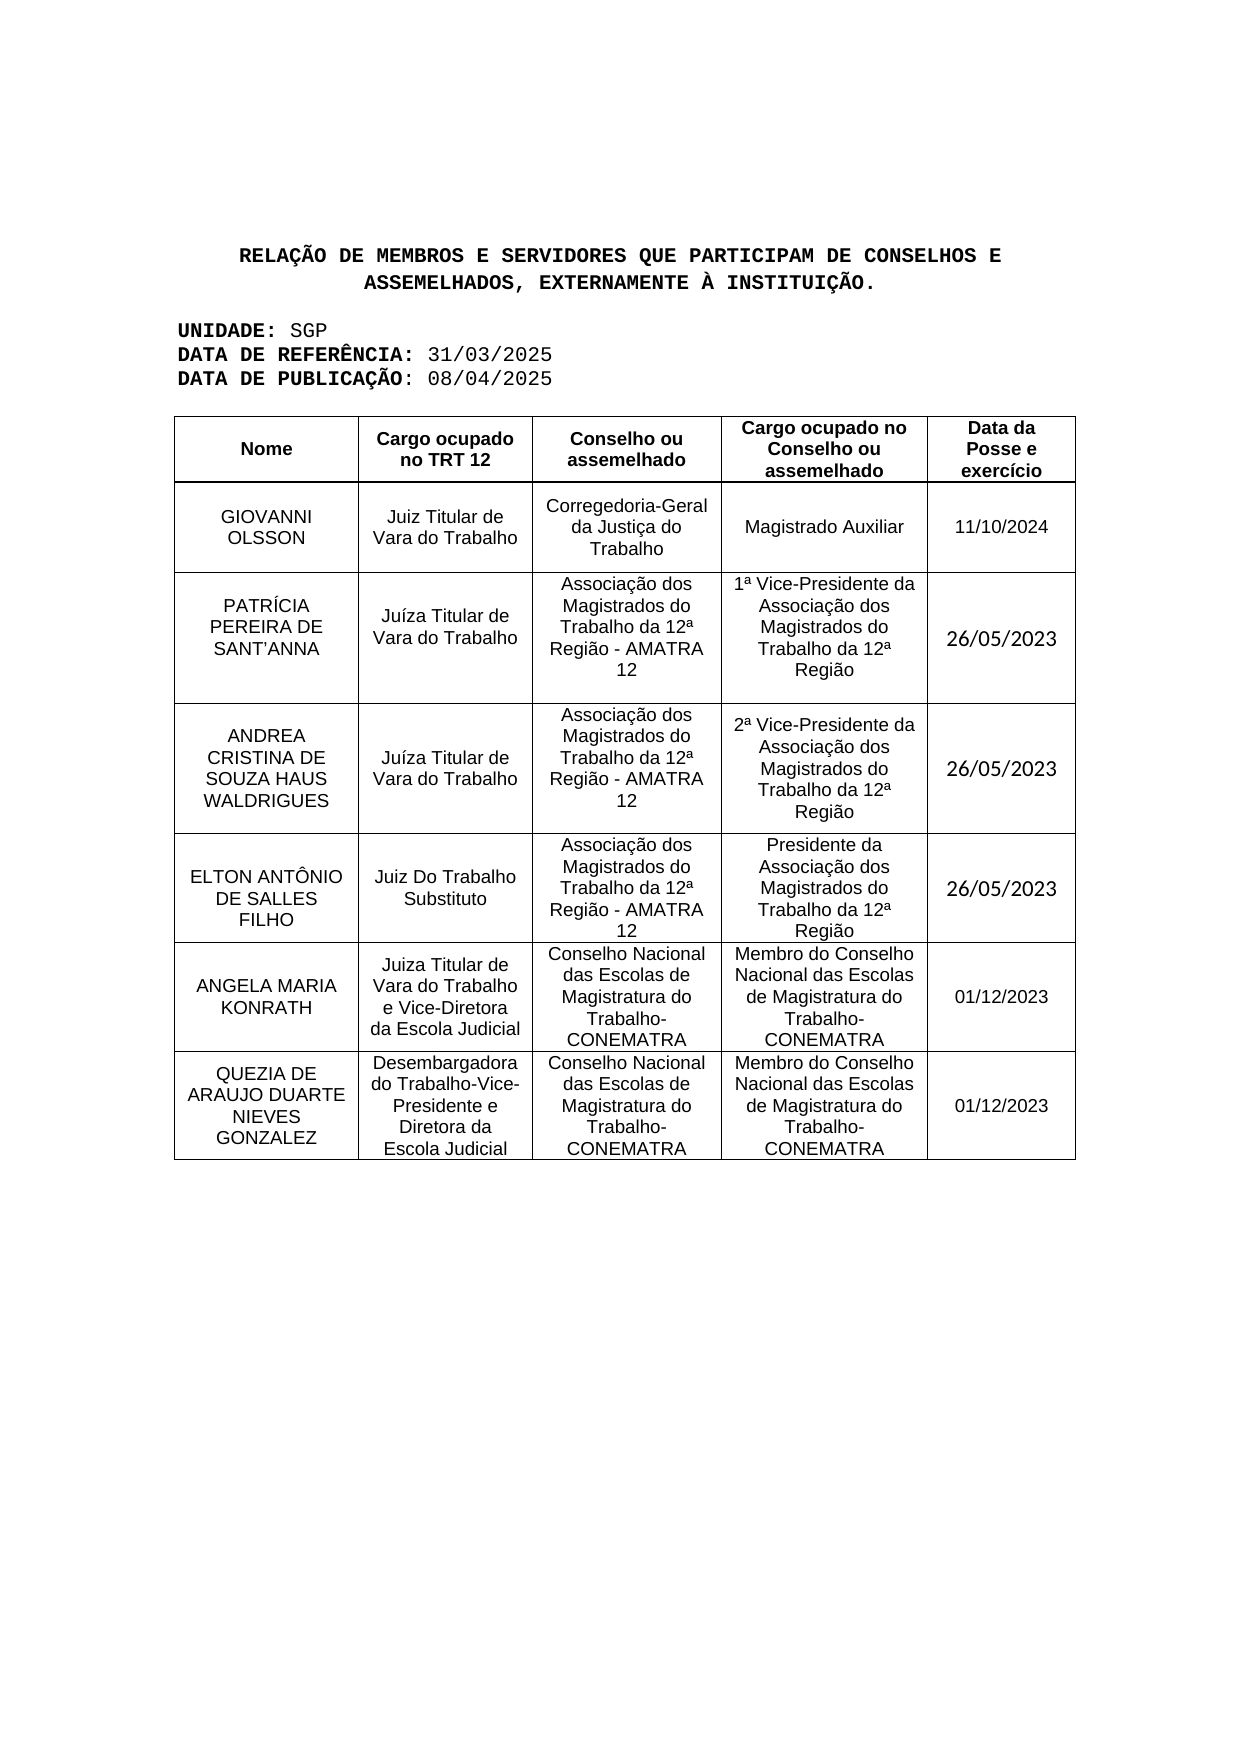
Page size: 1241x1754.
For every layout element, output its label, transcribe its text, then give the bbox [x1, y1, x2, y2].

table_cell Conselho Nacional das Escolas de Magistratura do Trabalho- CONEMATRA [533, 943, 721, 1051]
text DATA DE PUBLICAÇÃO: 08/04/2025 [177, 368, 1063, 391]
table_cell 2ª Vice-Presidente da Associação dos Magistrados do Trabalho da 12ª Região [722, 704, 927, 833]
table_cell ANGELA MARIA KONRATH [175, 943, 358, 1051]
text RELAÇÃO DE MEMBROS E SERVIDORES QUE PARTICIPAM DE CONSELHOS E ASSEMELHADOS, EXTERNAMENTE À INSTITUIÇÃO. [177, 245, 1063, 296]
text UNIDADE: SGP [177, 320, 1063, 344]
table_cell Conselho Nacional das Escolas de Magistratura do Trabalho- CONEMATRA [533, 1052, 721, 1159]
table_cell Juíza Titular de Vara do Trabalho [359, 704, 532, 833]
table_header Cargo ocupado no Conselho ou assemelhado [722, 417, 927, 481]
table_header Data da Posse e exercício [928, 417, 1075, 481]
table_cell Juiz Titular de Vara do Trabalho [359, 483, 532, 572]
table_cell Membro do Conselho Nacional das Escolas de Magistratura do Trabalho- CONEMATRA [722, 943, 927, 1051]
table_cell Associação dos Magistrados do Trabalho da 12ª Região - AMATRA 12 [533, 573, 721, 702]
table_cell Associação dos Magistrados do Trabalho da 12ª Região - AMATRA 12 [533, 704, 721, 833]
table_cell Magistrado Auxiliar [722, 483, 927, 572]
table_header Conselho ou assemelhado [533, 417, 721, 481]
table_cell Presidente da Associação dos Magistrados do Trabalho da 12ª Região [722, 834, 927, 942]
table_cell Membro do Conselho Nacional das Escolas de Magistratura do Trabalho- CONEMATRA [722, 1052, 927, 1159]
table_header Nome [175, 417, 358, 481]
table_cell Desembargadora do Trabalho-Vice-Presidente e Diretora da Escola Judicial [359, 1052, 532, 1159]
table_header Cargo ocupado no TRT 12 [359, 417, 532, 481]
text DATA DE REFERÊNCIA: 31/03/2025 [177, 344, 1063, 368]
table_cell Juiz Do Trabalho Substituto [359, 834, 532, 942]
picture [308, 75, 932, 195]
table_cell 1ª Vice-Presidente da Associação dos Magistrados do Trabalho da 12ª Região [722, 573, 927, 702]
table_cell Juiza Titular de Vara do Trabalho e Vice-Diretora da Escola Judicial [359, 943, 532, 1051]
table_cell ELTON ANTÔNIO DE SALLES FILHO [175, 834, 358, 942]
table_cell 01/12/2023 [928, 1052, 1075, 1159]
table_cell 26/05/2023 [928, 834, 1075, 942]
table_cell 11/10/2024 [928, 483, 1075, 572]
table_cell 26/05/2023 [928, 704, 1075, 833]
table_cell PATRÍCIA PEREIRA DE SANT’ANNA [175, 573, 358, 702]
table_cell 01/12/2023 [928, 943, 1075, 1051]
table_cell ANDREA CRISTINA DE SOUZA HAUS WALDRIGUES [175, 704, 358, 833]
table_cell QUEZIA DE ARAUJO DUARTE NIEVES GONZALEZ [175, 1052, 358, 1159]
table_cell GIOVANNI OLSSON [175, 483, 358, 572]
table_cell Corregedoria-Geral da Justiça do Trabalho [533, 483, 721, 572]
table_cell 26/05/2023 [928, 573, 1075, 702]
table_cell Associação dos Magistrados do Trabalho da 12ª Região - AMATRA 12 [533, 834, 721, 942]
table_cell Juíza Titular de Vara do Trabalho [359, 573, 532, 702]
